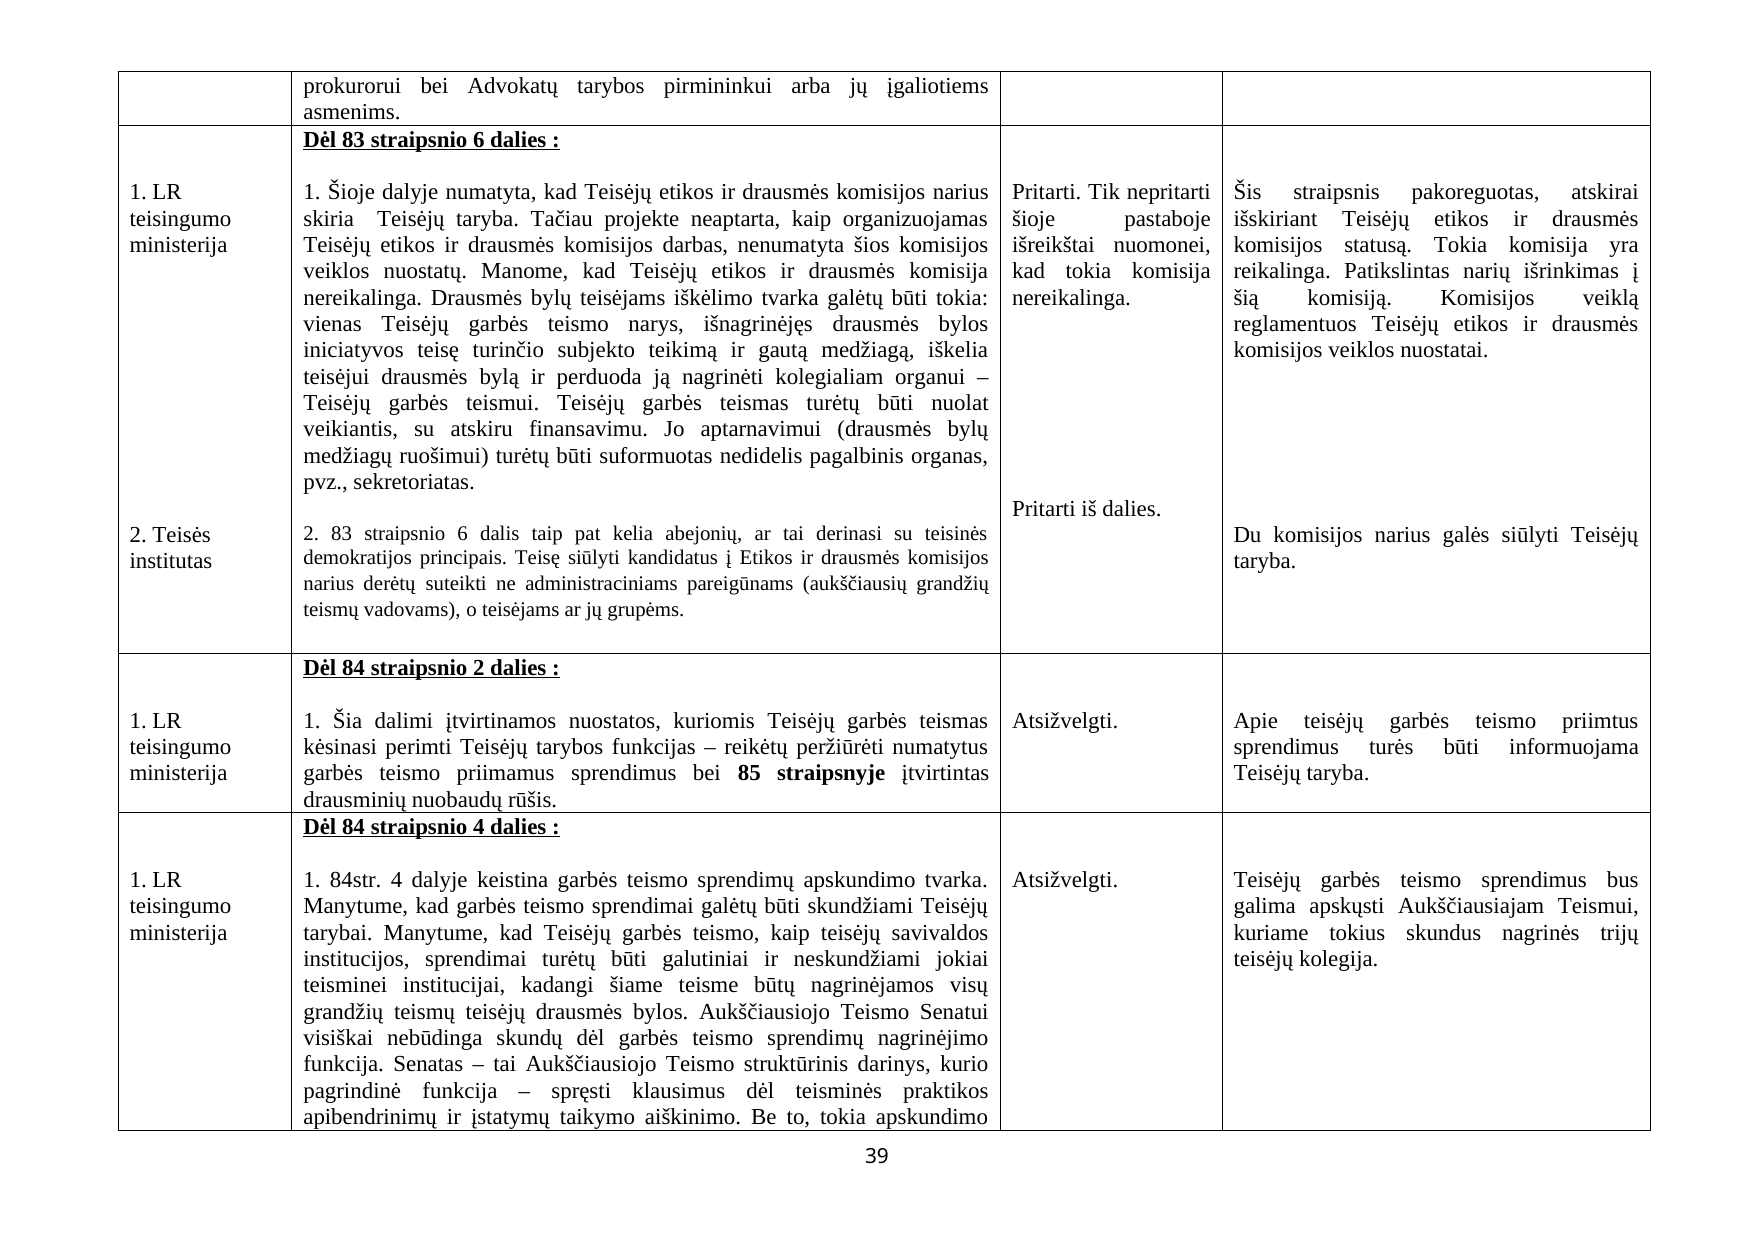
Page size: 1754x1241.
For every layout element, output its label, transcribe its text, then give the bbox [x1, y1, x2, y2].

table_cell Dėl 84 straipsnio 4 dalies : 1. 84str. 4 dalyje keistina garbės teismo sprendimų apskundimo tvarka. Manytume, kad garbės teismo sprendimai galėtų būti skundžiami Teisėjų tarybai. Manytume, kad Teisėjų garbės teismo, kaip teisėjų savivaldos institucijos, sprendimai turėtų būti galutiniai ir neskundžiami jokiai teisminei institucijai, kadangi šiame teisme būtų nagrinėjamos visų grandžių teismų teisėjų drausmės bylos. Aukščiausiojo Teismo Senatui visiškai nebūdinga skundų dėl garbės teismo sprendimų nagrinėjimo funkcija. Senatas – tai Aukščiausiojo Teismo struktūrinis darinys, kurio pagrindinė funkcija – spręsti klausimus dėl teisminės praktikos apibendrinimų ir įstatymų taikymo aiškinimo. Be to, tokia apskundimo [292, 813, 1000, 1129]
table_cell Dėl 84 straipsnio 2 dalies : 1. Šia dalimi įtvirtinamos nuostatos, kuriomis Teisėjų garbės teismas kėsinasi perimti Teisėjų tarybos funkcijas – reikėtų peržiūrėti numatytus garbės teismo priimamus sprendimus bei 85 straipsnyje įtvirtintas drausminių nuobaudų rūšis. [292, 654, 1000, 812]
table_cell Teisėjų garbės teismo sprendimus bus galima apskųsti Aukščiausiajam Teismui, kuriame tokius skundus nagrinės trijų teisėjų kolegija. [1223, 813, 1650, 1129]
table_cell Pritarti. Tik nepritarti šioje pastaboje išreikštai nuomonei, kad tokia komisija nereikalinga. Pritarti iš dalies. [1001, 126, 1222, 653]
table_cell 1. LR teisingumo ministerija [119, 654, 291, 812]
table_cell [1001, 72, 1222, 124]
table_cell 1. LR teisingumo ministerija 2. Teisės institutas [119, 126, 291, 653]
table_cell [119, 72, 291, 124]
table_cell prokurorui bei Advokatų tarybos pirmininkui arba jų įgaliotiems asmenims. [292, 72, 1000, 124]
table_cell Apie teisėjų garbės teismo priimtus sprendimus turės būti informuojama Teisėjų taryba. [1223, 654, 1650, 812]
table_cell [1223, 72, 1650, 124]
table_cell Atsižvelgti. [1001, 813, 1222, 1129]
table_cell Dėl 83 straipsnio 6 dalies : 1. Šioje dalyje numatyta, kad Teisėjų etikos ir drausmės komisijos narius skiria Teisėjų taryba. Tačiau projekte neaptarta, kaip organizuojamas Teisėjų etikos ir drausmės komisijos darbas, nenumatyta šios komisijos veiklos nuostatų. Manome, kad Teisėjų etikos ir drausmės komisija nereikalinga. Drausmės bylų teisėjams iškėlimo tvarka galėtų būti tokia: vienas Teisėjų garbės teismo narys, išnagrinėjęs drausmės bylos iniciatyvos teisę turinčio subjekto teikimą ir gautą medžiagą, iškelia teisėjui drausmės bylą ir perduoda ją nagrinėti kolegialiam organui – Teisėjų garbės teismui. Teisėjų garbės teismas turėtų būti nuolat veikiantis, su atskiru finansavimu. Jo aptarnavimui (drausmės bylų medžiagų ruošimui) turėtų būti suformuotas nedidelis pagalbinis organas, pvz., sekretoriatas. 2. 83 straipsnio 6 dalis taip pat kelia abejonių, ar tai derinasi su teisinės demokratijos principais. Teisę siūlyti kandidatus į Etikos ir drausmės komisijos narius derėtų suteikti ne administraciniams pareigūnams (aukščiausių grandžių teismų vadovams), o teisėjams ar jų grupėms. [292, 126, 1000, 653]
table_cell Šis straipsnis pakoreguotas, atskirai išskiriant Teisėjų etikos ir drausmės komisijos statusą. Tokia komisija yra reikalinga. Patikslintas narių išrinkimas į šią komisiją. Komisijos veiklą reglamentuos Teisėjų etikos ir drausmės komisijos veiklos nuostatai. Du komisijos narius galės siūlyti Teisėjų taryba. [1223, 126, 1650, 653]
table_cell 1. LR teisingumo ministerija [119, 813, 291, 1129]
table_cell Atsižvelgti. [1001, 654, 1222, 812]
